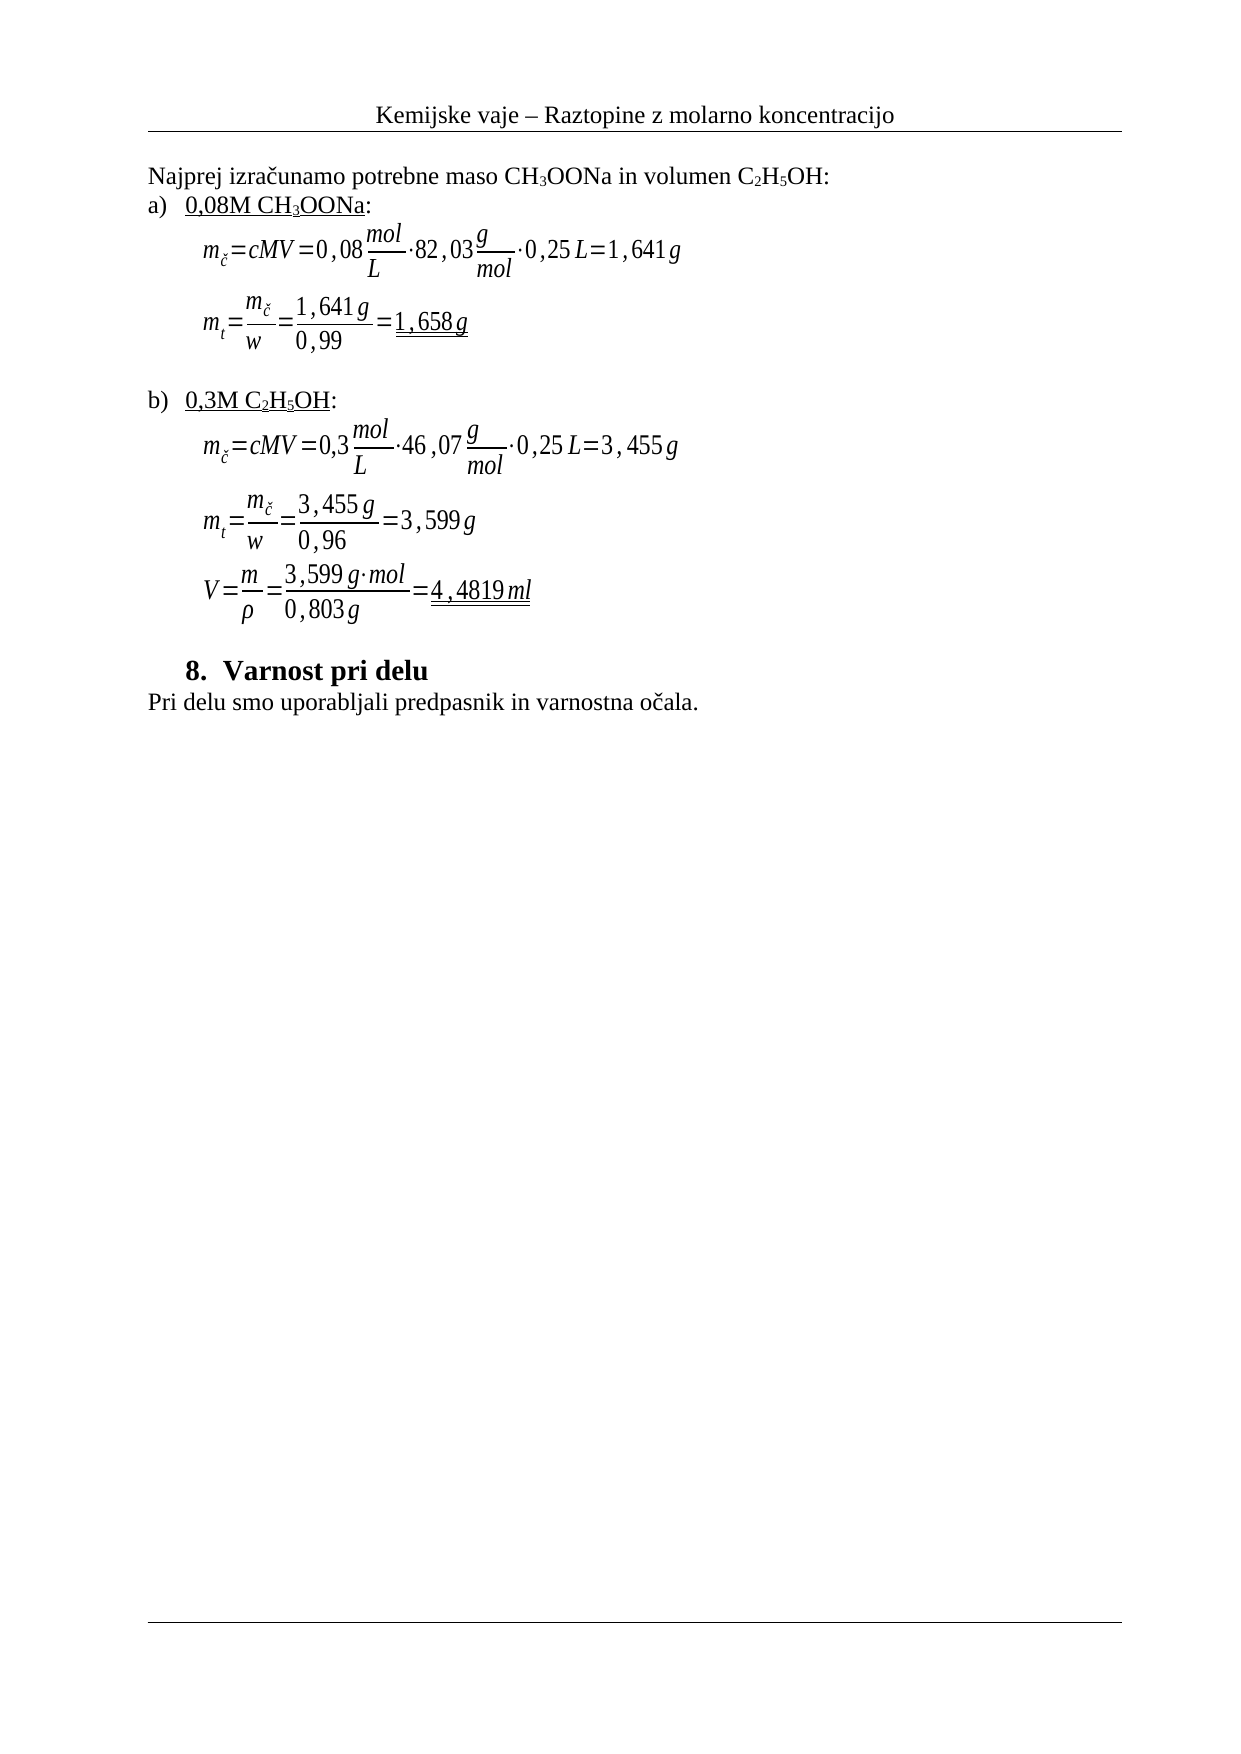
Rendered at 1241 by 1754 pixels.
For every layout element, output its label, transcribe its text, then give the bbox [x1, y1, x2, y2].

list 0,08M CH3OONa: [148, 190, 1122, 218]
subtitle Varnost pri delu [185, 653, 1122, 687]
list 0,3M C2H5OH: [148, 385, 1122, 413]
text Najprej izračunamo potrebne maso CH3OONa in volumen C2H5OH: [148, 161, 1122, 190]
text Pri delu smo uporabljali predpasnik in varnostna očala. [148, 687, 1122, 716]
